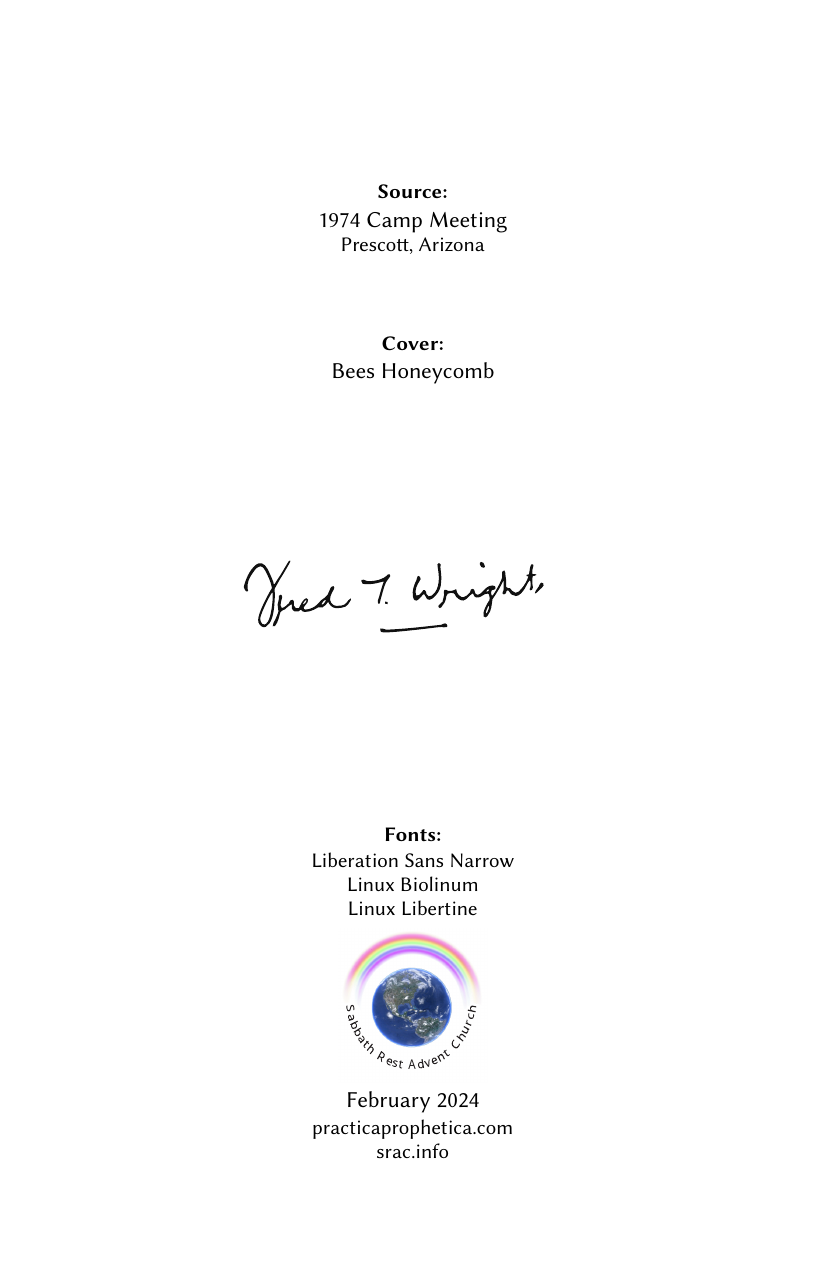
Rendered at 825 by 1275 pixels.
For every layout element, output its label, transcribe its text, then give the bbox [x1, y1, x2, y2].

text Fonts: [75, 822, 750, 846]
text Linux Libertine [75, 897, 750, 920]
text practicaprophetica.com [75, 1116, 750, 1139]
text Cover: [75, 332, 750, 355]
text Linux Biolinum [75, 873, 750, 897]
text February 2024 [75, 1087, 750, 1113]
text 1974 Camp Meeting [75, 207, 750, 233]
text srac.info [75, 1139, 750, 1163]
text Liberation Sans Narrow [75, 849, 750, 873]
text Prescott, Arizona [75, 233, 750, 257]
text Bees Honeycomb [75, 358, 750, 384]
text Source: [75, 180, 750, 204]
